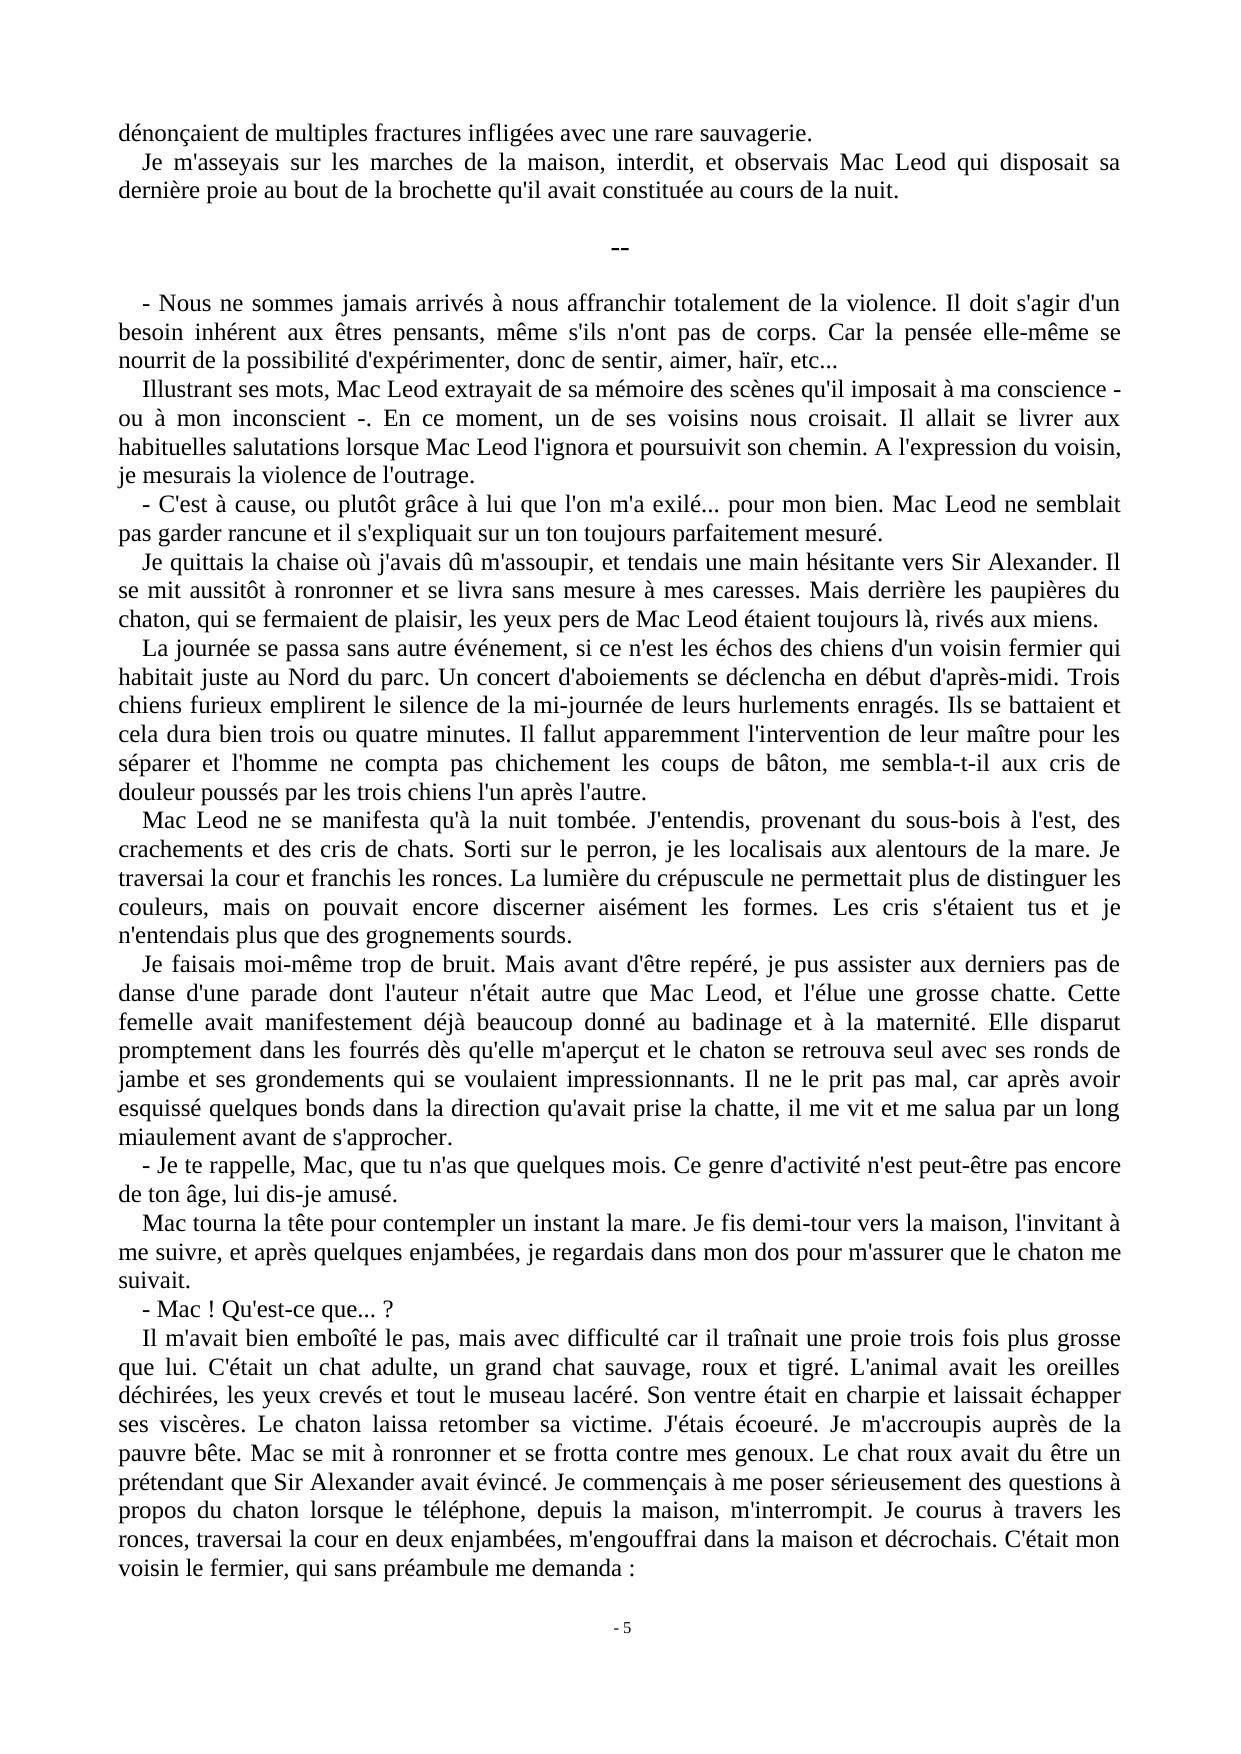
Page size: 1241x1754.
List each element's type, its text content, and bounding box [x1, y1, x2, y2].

text dénonçaient de multiples fractures infligées avec une rare sauvagerie. [118, 118, 1122, 147]
text Mac tourna la tête pour contempler un instant la mare. Je fis demi-tour vers la maison, l'invitant à me suivre, et après quelques enjambées, je regardais dans mon dos pour m'assurer que le chaton me suivait. [118, 1208, 1122, 1294]
text - Je te rappelle, Mac, que tu n'as que quelques mois. Ce genre d'activité n'est peut-être pas encore de ton âge, lui dis-je amusé. [118, 1150, 1122, 1208]
text Je faisais moi-même trop de bruit. Mais avant d'être repéré, je pus assister aux derniers pas de danse d'une parade dont l'auteur n'était autre que Mac Leod, et l'élue une grosse chatte. Cette femelle avait manifestement déjà beaucoup donné au badinage et à la maternité. Elle disparut promptement dans les fourrés dès qu'elle m'aperçut et le chaton se retrouva seul avec ses ronds de jambe et ses grondements qui se voulaient impressionnants. Il ne le prit pas mal, car après avoir esquissé quelques bonds dans la direction qu'avait prise la chatte, il me vit et me salua par un long miaulement avant de s'approcher. [118, 949, 1122, 1150]
text - Nous ne sommes jamais arrivés à nous affranchir totalement de la violence. Il doit s'agir d'un besoin inhérent aux êtres pensants, même s'ils n'ont pas de corps. Car la pensée elle-même se nourrit de la possibilité d'expérimenter, donc de sentir, aimer, haïr, etc... [118, 288, 1122, 374]
text Je quittais la chaise où j'avais dû m'assoupir, et tendais une main hésitante vers Sir Alexander. Il se mit aussitôt à ronronner et se livra sans mesure à mes caresses. Mais derrière les paupières du chaton, qui se fermaient de plaisir, les yeux pers de Mac Leod étaient toujours là, rivés aux miens. [118, 547, 1122, 633]
text Il m'avait bien emboîté le pas, mais avec difficulté car il traînait une proie trois fois plus grosse que lui. C'était un chat adulte, un grand chat sauvage, roux et tigré. L'animal avait les oreilles déchirées, les yeux crevés et tout le museau lacéré. Son ventre était en charpie et laissait échapper ses viscères. Le chaton laissa retomber sa victime. J'étais écoeuré. Je m'accroupis auprès de la pauvre bête. Mac se mit à ronronner et se frotta contre mes genoux. Le chat roux avait du être un prétendant que Sir Alexander avait évincé. Je commençais à me poser sérieusement des questions à propos du chaton lorsque le téléphone, depuis la maison, m'interrompit. Je courus à travers les ronces, traversai la cour en deux enjambées, m'engouffrai dans la maison et décrochais. C'était mon voisin le fermier, qui sans préambule me demanda : [118, 1323, 1122, 1582]
text - C'est à cause, ou plutôt grâce à lui que l'on m'a exilé... pour mon bien. Mac Leod ne semblait pas garder rancune et il s'expliquait sur un ton toujours parfaitement mesuré. [118, 489, 1122, 547]
text - Mac ! Qu'est-ce que... ? [118, 1294, 1122, 1323]
text Mac Leod ne se manifesta qu'à la nuit tombée. J'entendis, provenant du sous-bois à l'est, des crachements et des cris de chats. Sorti sur le perron, je les localisais aux alentours de la mare. Je traversai la cour et franchis les ronces. La lumière du crépuscule ne permettait plus de distinguer les couleurs, mais on pouvait encore discerner aisément les formes. Les cris s'étaient tus et je n'entendais plus que des grognements sourds. [118, 805, 1122, 949]
text Je m'asseyais sur les marches de la maison, interdit, et observais Mac Leod qui disposait sa dernière proie au bout de la brochette qu'il avait constituée au cours de la nuit. [118, 147, 1122, 204]
subtitle -- [118, 229, 1122, 263]
text La journée se passa sans autre événement, si ce n'est les échos des chiens d'un voisin fermier qui habitait juste au Nord du parc. Un concert d'aboiements se déclencha en début d'après-midi. Trois chiens furieux emplirent le silence de la mi-journée de leurs hurlements enragés. Ils se battaient et cela dura bien trois ou quatre minutes. Il fallut apparemment l'intervention de leur maître pour les séparer et l'homme ne compta pas chichement les coups de bâton, me sembla-t-il aux cris de douleur poussés par les trois chiens l'un après l'autre. [118, 633, 1122, 805]
text Illustrant ses mots, Mac Leod extrayait de sa mémoire des scènes qu'il imposait à ma conscience - ou à mon inconscient -. En ce moment, un de ses voisins nous croisait. Il allait se livrer aux habituelles salutations lorsque Mac Leod l'ignora et poursuivit son chemin. A l'expression du voisin, je mesurais la violence de l'outrage. [118, 374, 1122, 489]
